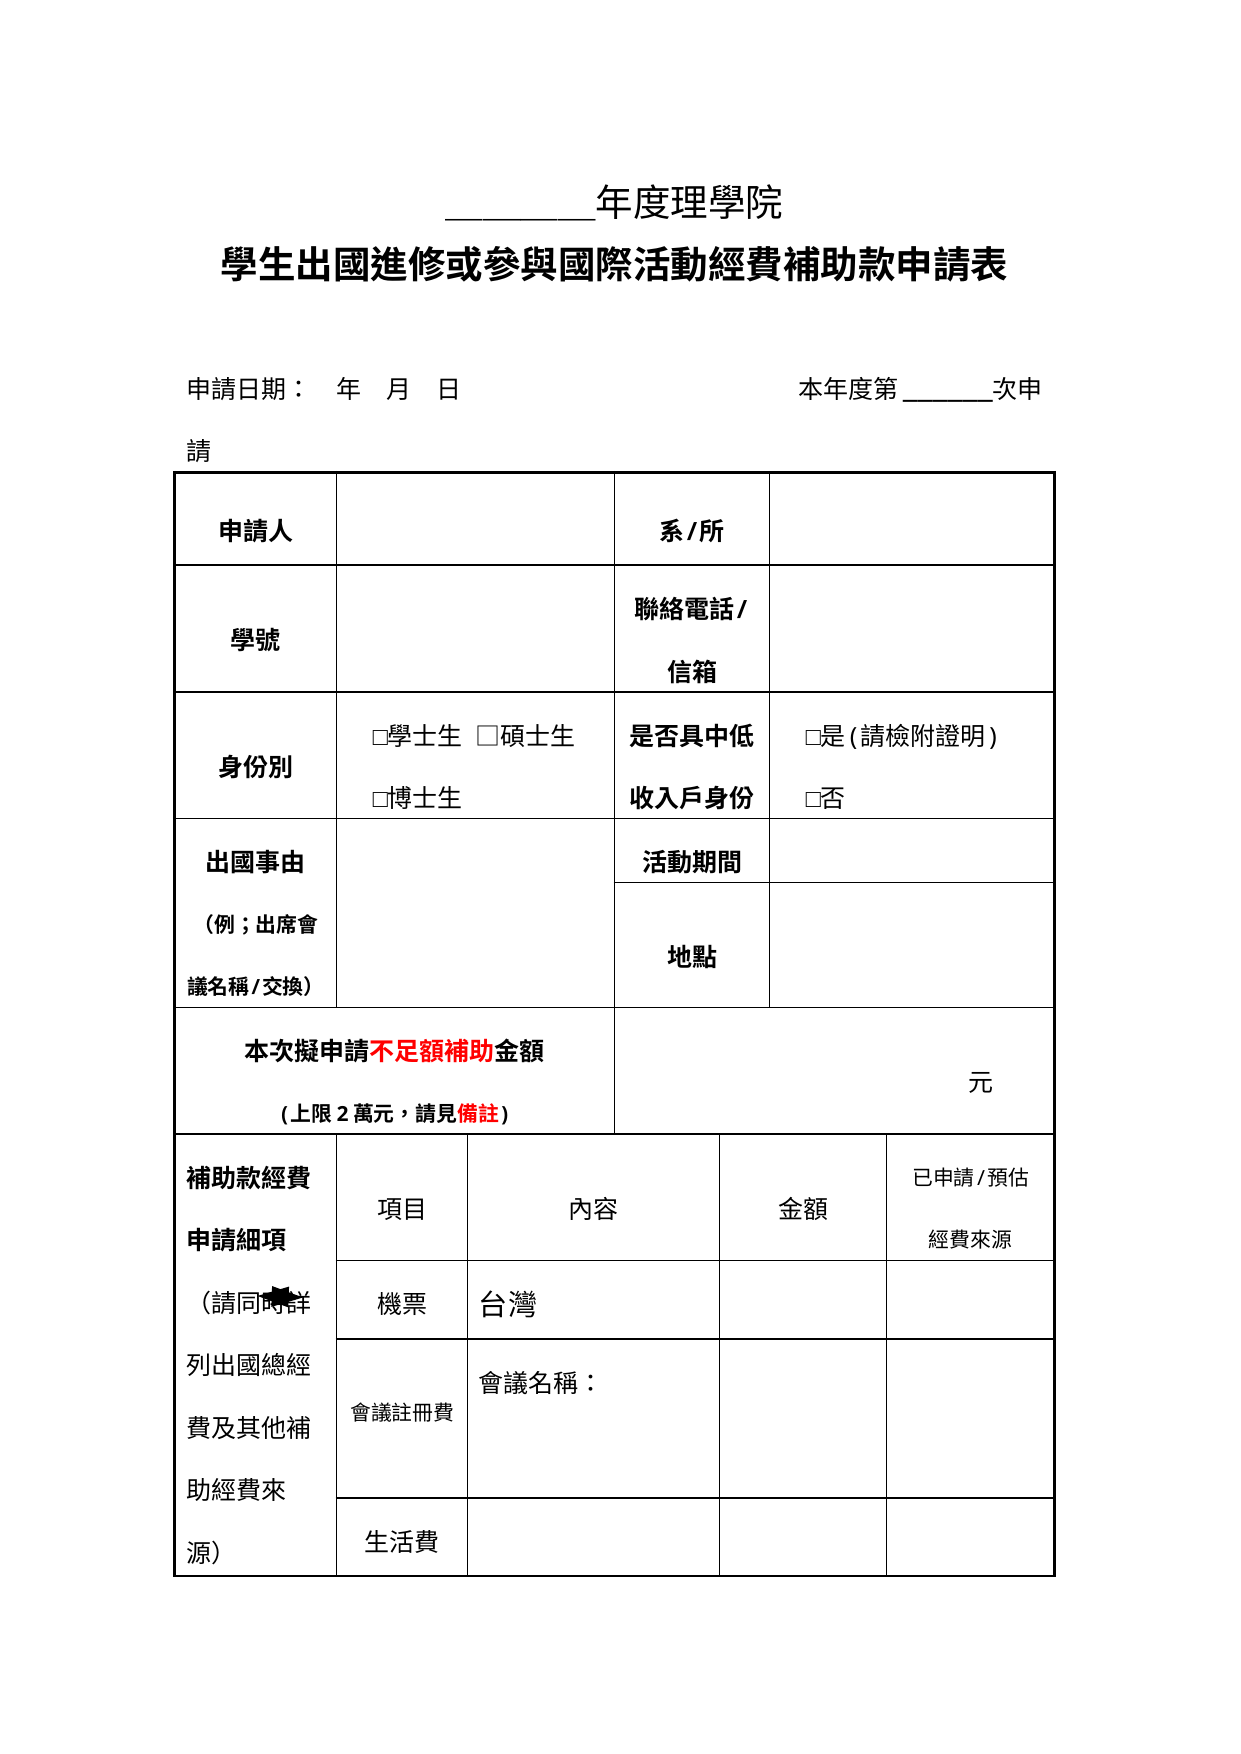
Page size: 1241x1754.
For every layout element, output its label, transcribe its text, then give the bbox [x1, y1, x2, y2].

table_cell [337, 819, 614, 1007]
table_cell 系/所 [615, 474, 769, 564]
table_cell [720, 1499, 886, 1575]
table_cell [468, 1499, 719, 1575]
table_cell [720, 1340, 886, 1497]
table_cell 金額 [720, 1135, 886, 1260]
table_cell 地點 [615, 883, 769, 1007]
table_cell □學士生 □碩士生 □博士生 [337, 693, 614, 817]
table_cell 項目 [337, 1135, 467, 1260]
table_cell 會議名稱： [468, 1340, 719, 1497]
table_cell [770, 883, 1053, 1007]
table_cell 申請人 [176, 474, 336, 564]
table_cell 生活費 [337, 1499, 467, 1575]
table_cell [770, 566, 1053, 691]
table_cell 身份別 [176, 693, 336, 817]
table_cell 學號 [176, 566, 336, 691]
table_cell 機票 [337, 1261, 467, 1338]
table_cell 出國事由（例；出席會議名稱/交換） [176, 819, 336, 1007]
table_cell 已申請/預估 經費來源 [887, 1135, 1053, 1260]
table_cell 補助款經費申請細項 （請同時詳列出國總經費及其他補助經費來源） [176, 1135, 336, 1575]
table_cell [770, 474, 1053, 564]
table_cell 本次擬申請不足額補助金額 (上限2萬元，請見備註) [176, 1008, 614, 1133]
table_cell [720, 1261, 886, 1338]
table_cell 內容 [468, 1135, 719, 1260]
table_cell 元 [615, 1008, 1053, 1133]
table_cell [887, 1340, 1053, 1497]
table_cell [770, 819, 1053, 882]
table_cell [337, 566, 614, 691]
table_cell [887, 1261, 1053, 1338]
table_header ＿＿＿＿年度理學院 學生出國進修或參與國際活動經費補助款申請表 申請日期： 年 月 日 本年度第______次申請 [175, 158, 1054, 471]
table_cell 活動期間 [615, 819, 769, 882]
table_cell [887, 1499, 1053, 1575]
table_cell [337, 474, 614, 564]
table_cell 台灣 [468, 1261, 719, 1338]
table_cell 是否具中低收入戶身份 [615, 693, 769, 817]
table_cell 聯絡電話/信箱 [615, 566, 769, 691]
table_cell □是(請檢附證明) □否 [770, 693, 1053, 817]
table_cell 會議註冊費 [337, 1340, 467, 1497]
